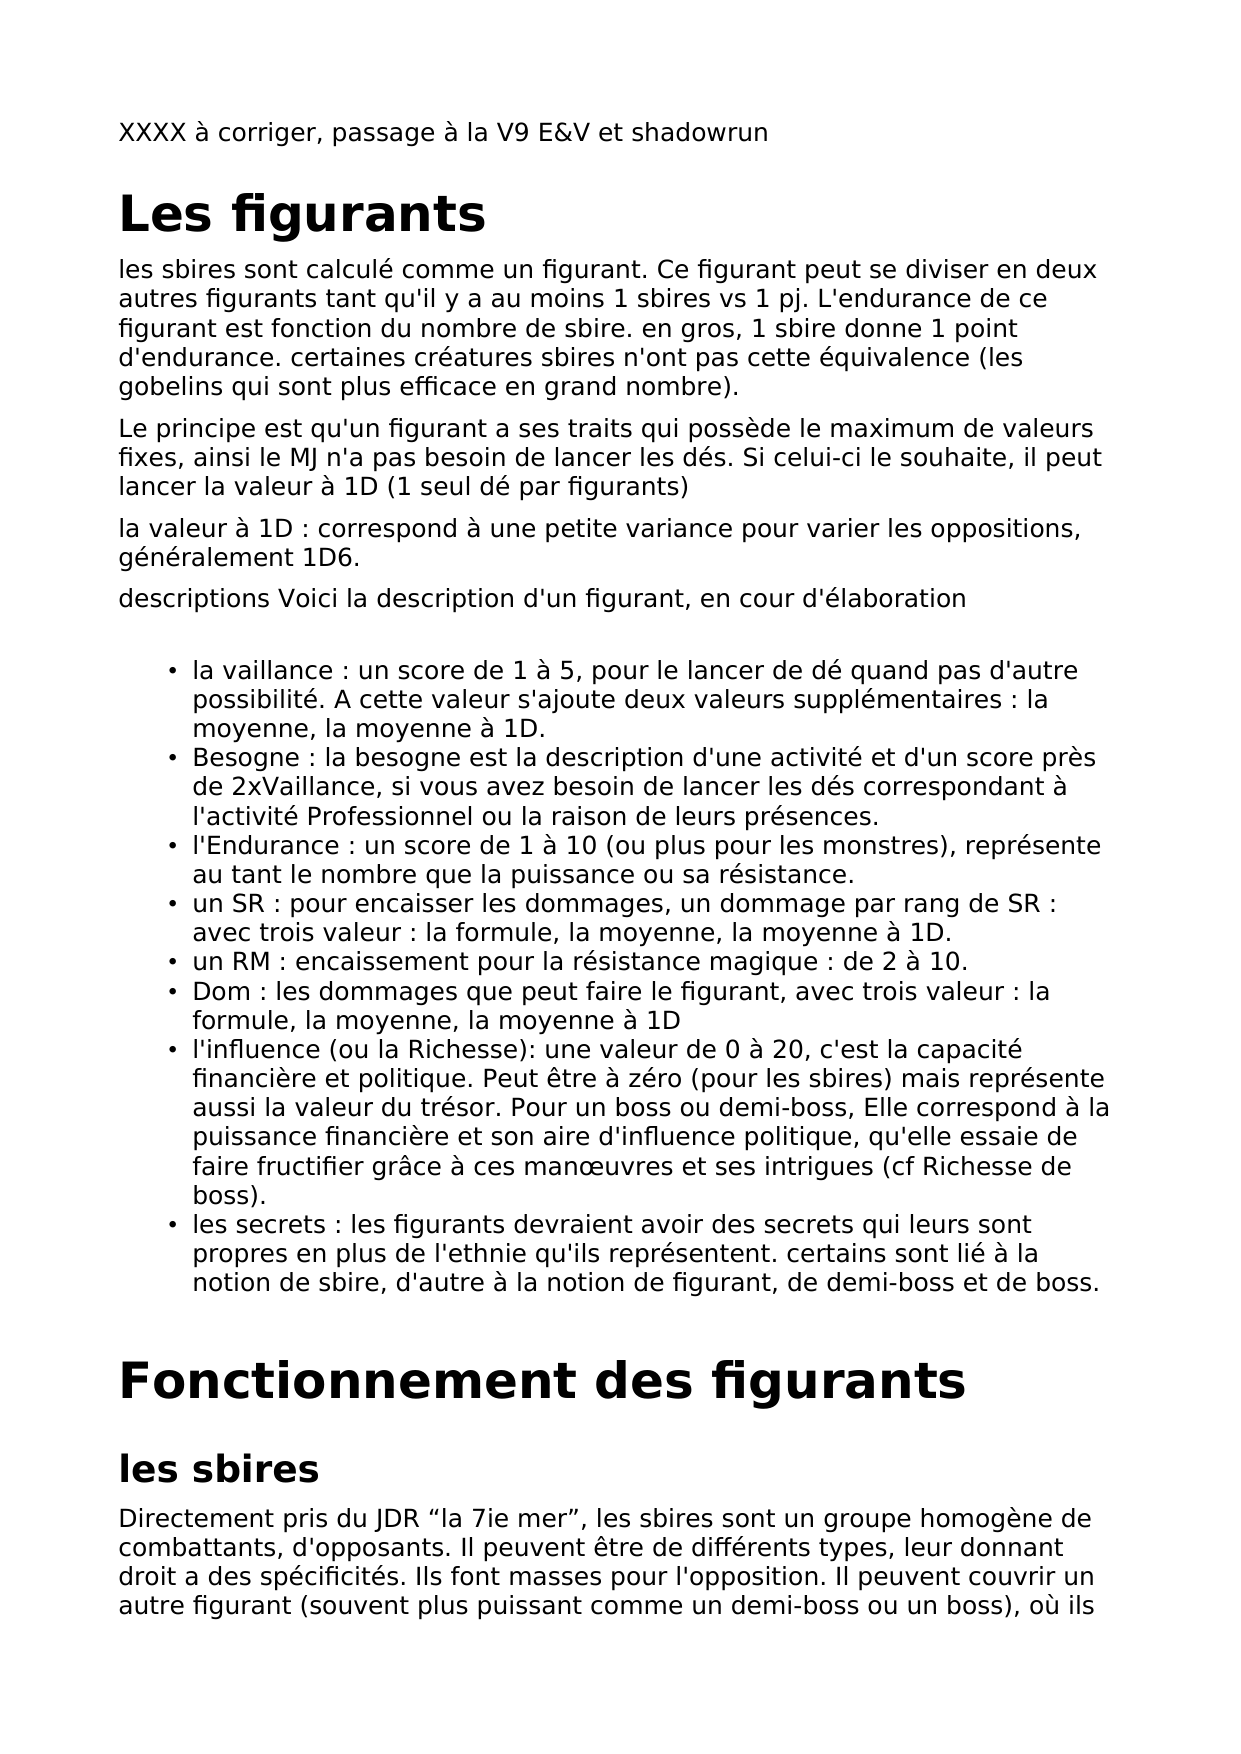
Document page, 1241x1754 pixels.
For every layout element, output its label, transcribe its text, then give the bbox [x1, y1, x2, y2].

text Directement pris du JDR “la 7ie mer”, les sbires sont un groupe homogène de combattants, d'opposants. Il peuvent être de différents types, leur donnant droit a des spécificités. Ils font masses pour l'opposition. Il peuvent couvrir un autre figurant (souvent plus puissant comme un demi-boss ou un boss), où ils [118, 1504, 1122, 1621]
list un SR : pour encaisser les dommages, un dommage par rang de SR : avec trois valeur : la formule, la moyenne, la moyenne à 1D. [177, 889, 1122, 947]
list l'Endurance : un score de 1 à 10 (ou plus pour les monstres), représente au tant le nombre que la puissance ou sa résistance. [177, 831, 1122, 889]
subtitle Les figurants [118, 185, 1122, 243]
list Besogne : la besogne est la description d'une activité et d'un score près de 2xVaillance, si vous avez besoin de lancer les dés correspondant à l'activité Professionnel ou la raison de leurs présences. [177, 743, 1122, 831]
subtitle les sbires [118, 1448, 1122, 1491]
list la vaillance : un score de 1 à 5, pour le lancer de dé quand pas d'autre possibilité. A cette valeur s'ajoute deux valeurs supplémentaires : la moyenne, la moyenne à 1D. [177, 656, 1122, 743]
list les secrets : les figurants devraient avoir des secrets qui leurs sont propres en plus de l'ethnie qu'ils représentent. certains sont lié à la notion de sbire, d'autre à la notion de figurant, de demi-boss et de boss. [177, 1210, 1122, 1297]
list un RM : encaissement pour la résistance magique : de 2 à 10. [177, 947, 1122, 977]
text descriptions Voici la description d'un figurant, en cour d'élaboration [118, 585, 1122, 614]
text la valeur à 1D : correspond à une petite variance pour varier les oppositions, généralement 1D6. [118, 514, 1122, 572]
text Le principe est qu'un figurant a ses traits qui possède le maximum de valeurs fixes, ainsi le MJ n'a pas besoin de lancer les dés. Si celui-ci le souhaite, il peut lancer la valeur à 1D (1 seul dé par figurants) [118, 414, 1122, 501]
text les sbires sont calculé comme un figurant. Ce figurant peut se diviser en deux autres figurants tant qu'il y a au moins 1 sbires vs 1 pj. L'endurance de ce figurant est fonction du nombre de sbire. en gros, 1 sbire donne 1 point d'endurance. certaines créatures sbires n'ont pas cette équivalence (les gobelins qui sont plus efficace en grand nombre). [118, 256, 1122, 401]
text XXXX à corriger, passage à la V9 E&V et shadowrun [118, 118, 1122, 147]
list Dom : les dommages que peut faire le figurant, avec trois valeur : la formule, la moyenne, la moyenne à 1D [177, 977, 1122, 1035]
list l'influence (ou la Richesse): une valeur de 0 à 20, c'est la capacité financière et politique. Peut être à zéro (pour les sbires) mais représente aussi la valeur du trésor. Pour un boss ou demi-boss, Elle correspond à la puissance financière et son aire d'influence politique, qu'elle essaie de faire fructifier grâce à ces manœuvres et ses intrigues (cf Richesse de boss). [177, 1035, 1122, 1210]
subtitle Fonctionnement des figurants [118, 1352, 1122, 1410]
